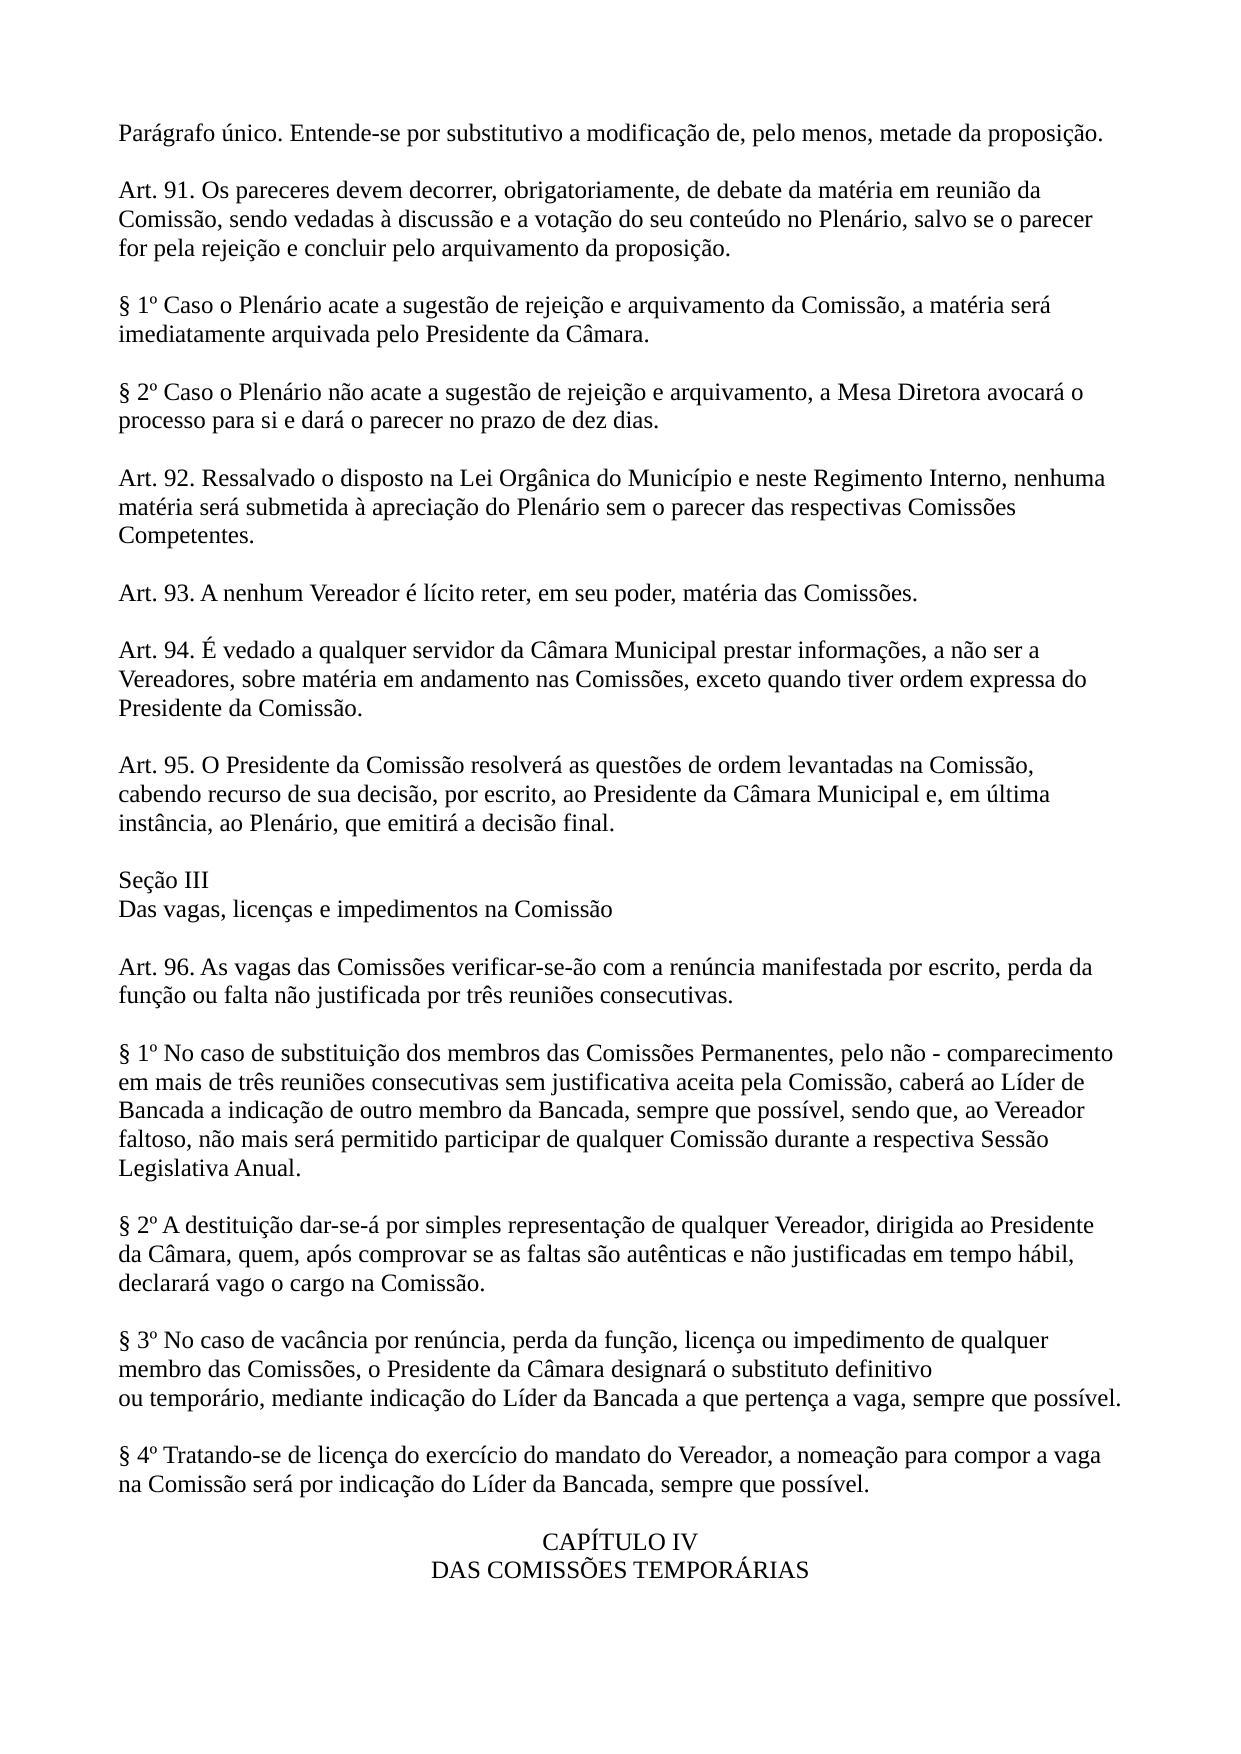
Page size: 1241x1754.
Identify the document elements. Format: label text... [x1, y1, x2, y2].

text CAPÍTULO IV [118, 1527, 1122, 1556]
text Parágrafo único. Entende-se por substitutivo a modificação de, pelo menos, metade da proposição. [118, 118, 1122, 147]
text ou temporário, mediante indicação do Líder da Bancada a que pertença a vaga, sempre que possível. [118, 1383, 1122, 1412]
text Art. 94. É vedado a qualquer servidor da Câmara Municipal prestar informações, a não ser a Vereadores, sobre matéria em andamento nas Comissões, exceto quando tiver ordem expressa do Presidente da Comissão. [118, 636, 1122, 722]
text Art. 92. Ressalvado o disposto na Lei Orgânica do Município e neste Regimento Interno, nenhuma matéria será submetida à apreciação do Plenário sem o parecer das respectivas Comissões Competentes. [118, 463, 1122, 549]
text Art. 93. A nenhum Vereador é lícito reter, em seu poder, matéria das Comissões. [118, 578, 1122, 607]
text Das vagas, licenças e impedimentos na Comissão [118, 894, 1122, 923]
text § 1º Caso o Plenário acate a sugestão de rejeição e arquivamento da Comissão, a matéria será imediatamente arquivada pelo Presidente da Câmara. [118, 291, 1122, 348]
text Art. 95. O Presidente da Comissão resolverá as questões de ordem levantadas na Comissão, cabendo recurso de sua decisão, por escrito, ao Presidente da Câmara Municipal e, em última instância, ao Plenário, que emitirá a decisão final. [118, 751, 1122, 837]
text § 1º No caso de substituição dos membros das Comissões Permanentes, pelo não - comparecimento em mais de três reuniões consecutivas sem justificativa aceita pela Comissão, caberá ao Líder de Bancada a indicação de outro membro da Bancada, sempre que possível, sendo que, ao Vereador faltoso, não mais será permitido participar de qualquer Comissão durante a respectiva Sessão Legislativa Anual. [118, 1038, 1122, 1182]
text § 2º Caso o Plenário não acate a sugestão de rejeição e arquivamento, a Mesa Diretora avocará o processo para si e dará o parecer no prazo de dez dias. [118, 377, 1122, 434]
text § 2º A destituição dar-se-á por simples representação de qualquer Vereador, dirigida ao Presidente da Câmara, quem, após comprovar se as faltas são autênticas e não justificadas em tempo hábil, declarará vago o cargo na Comissão. [118, 1211, 1122, 1297]
text Seção III [118, 866, 1122, 894]
text Art. 96. As vagas das Comissões verificar-se-ão com a renúncia manifestada por escrito, perda da função ou falta não justificada por três reuniões consecutivas. [118, 952, 1122, 1009]
text Art. 91. Os pareceres devem decorrer, obrigatoriamente, de debate da matéria em reunião da Comissão, sendo vedadas à discussão e a votação do seu conteúdo no Plenário, salvo se o parecer for pela rejeição e concluir pelo arquivamento da proposição. [118, 176, 1122, 262]
text § 4º Tratando-se de licença do exercício do mandato do Vereador, a nomeação para compor a vaga na Comissão será por indicação do Líder da Bancada, sempre que possível. [118, 1441, 1122, 1498]
text § 3º No caso de vacância por renúncia, perda da função, licença ou impedimento de qualquer membro das Comissões, o Presidente da Câmara designará o substituto definitivo [118, 1326, 1122, 1383]
text DAS COMISSÕES TEMPORÁRIAS [118, 1556, 1122, 1584]
